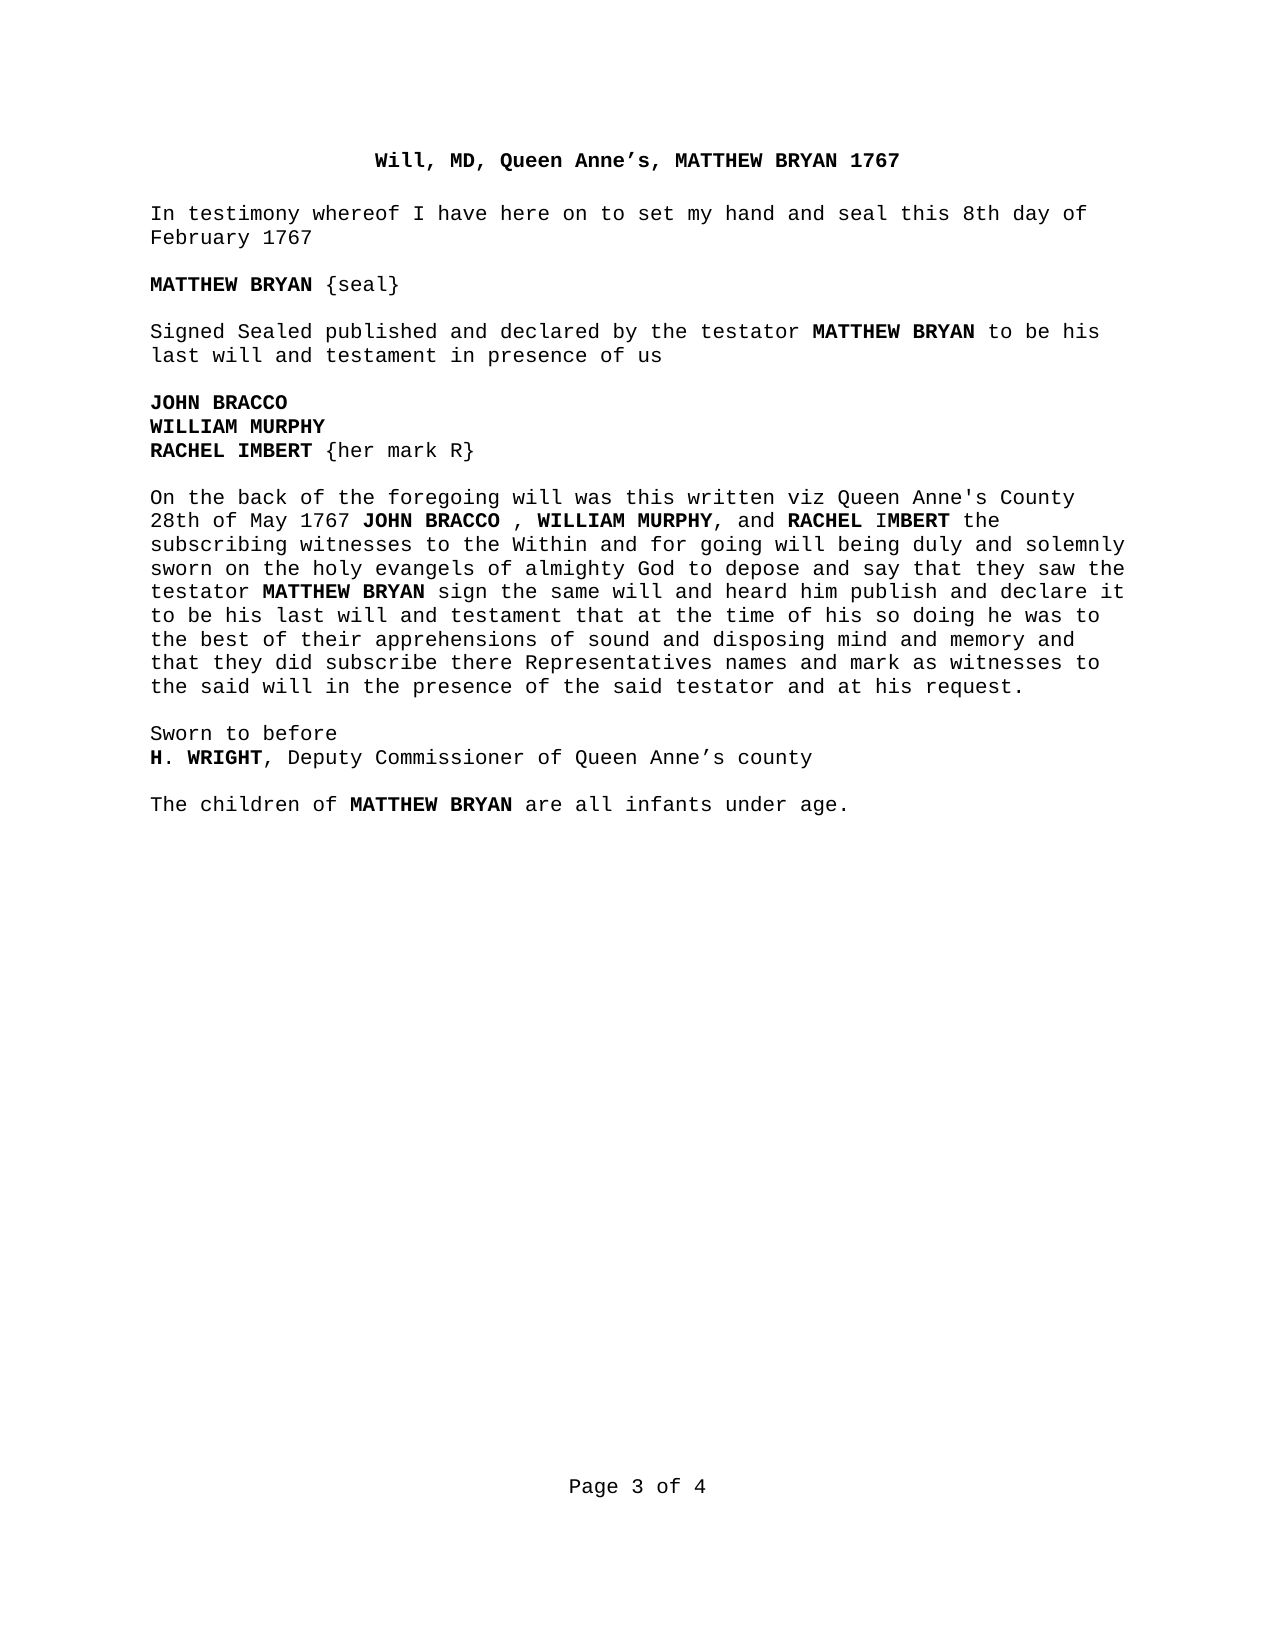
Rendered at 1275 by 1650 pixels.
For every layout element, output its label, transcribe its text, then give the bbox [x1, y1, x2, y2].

text The children of Matthew Bryan are all infants under age. [150, 794, 1125, 818]
text Sworn to before [150, 723, 1125, 747]
text Signed Sealed published and declared by the testator Matthew Bryan to be his last will and testament in presence of us [150, 321, 1125, 369]
text On the back of the foregoing will was this written viz Queen Anne's County 28th of May 1767 John Bracco , William Murphy, and Rachel Imbert the subscribing witnesses to the Within and for going will being duly and solemnly sworn on the holy evangels of almighty God to depose and say that they saw the testator Matthew Bryan sign the same will and heard him publish and declare it to be his last will and testament that at the time of his so doing he was to the best of their apprehensions of sound and disposing mind and memory and that they did subscribe there Representatives names and mark as witnesses to the said will in the presence of the said testator and at his request. [150, 487, 1125, 700]
text Rachel Imbert {her mark R} [150, 439, 1125, 463]
text Matthew Bryan {seal} [150, 274, 1125, 298]
text In testimony whereof I have here on to set my hand and seal this 8th day of February 1767 [150, 203, 1125, 250]
text H. Wright, Deputy Commissioner of Queen Anne’s county [150, 747, 1125, 771]
text William Murphy [150, 416, 1125, 439]
text John Bracco [150, 392, 1125, 416]
